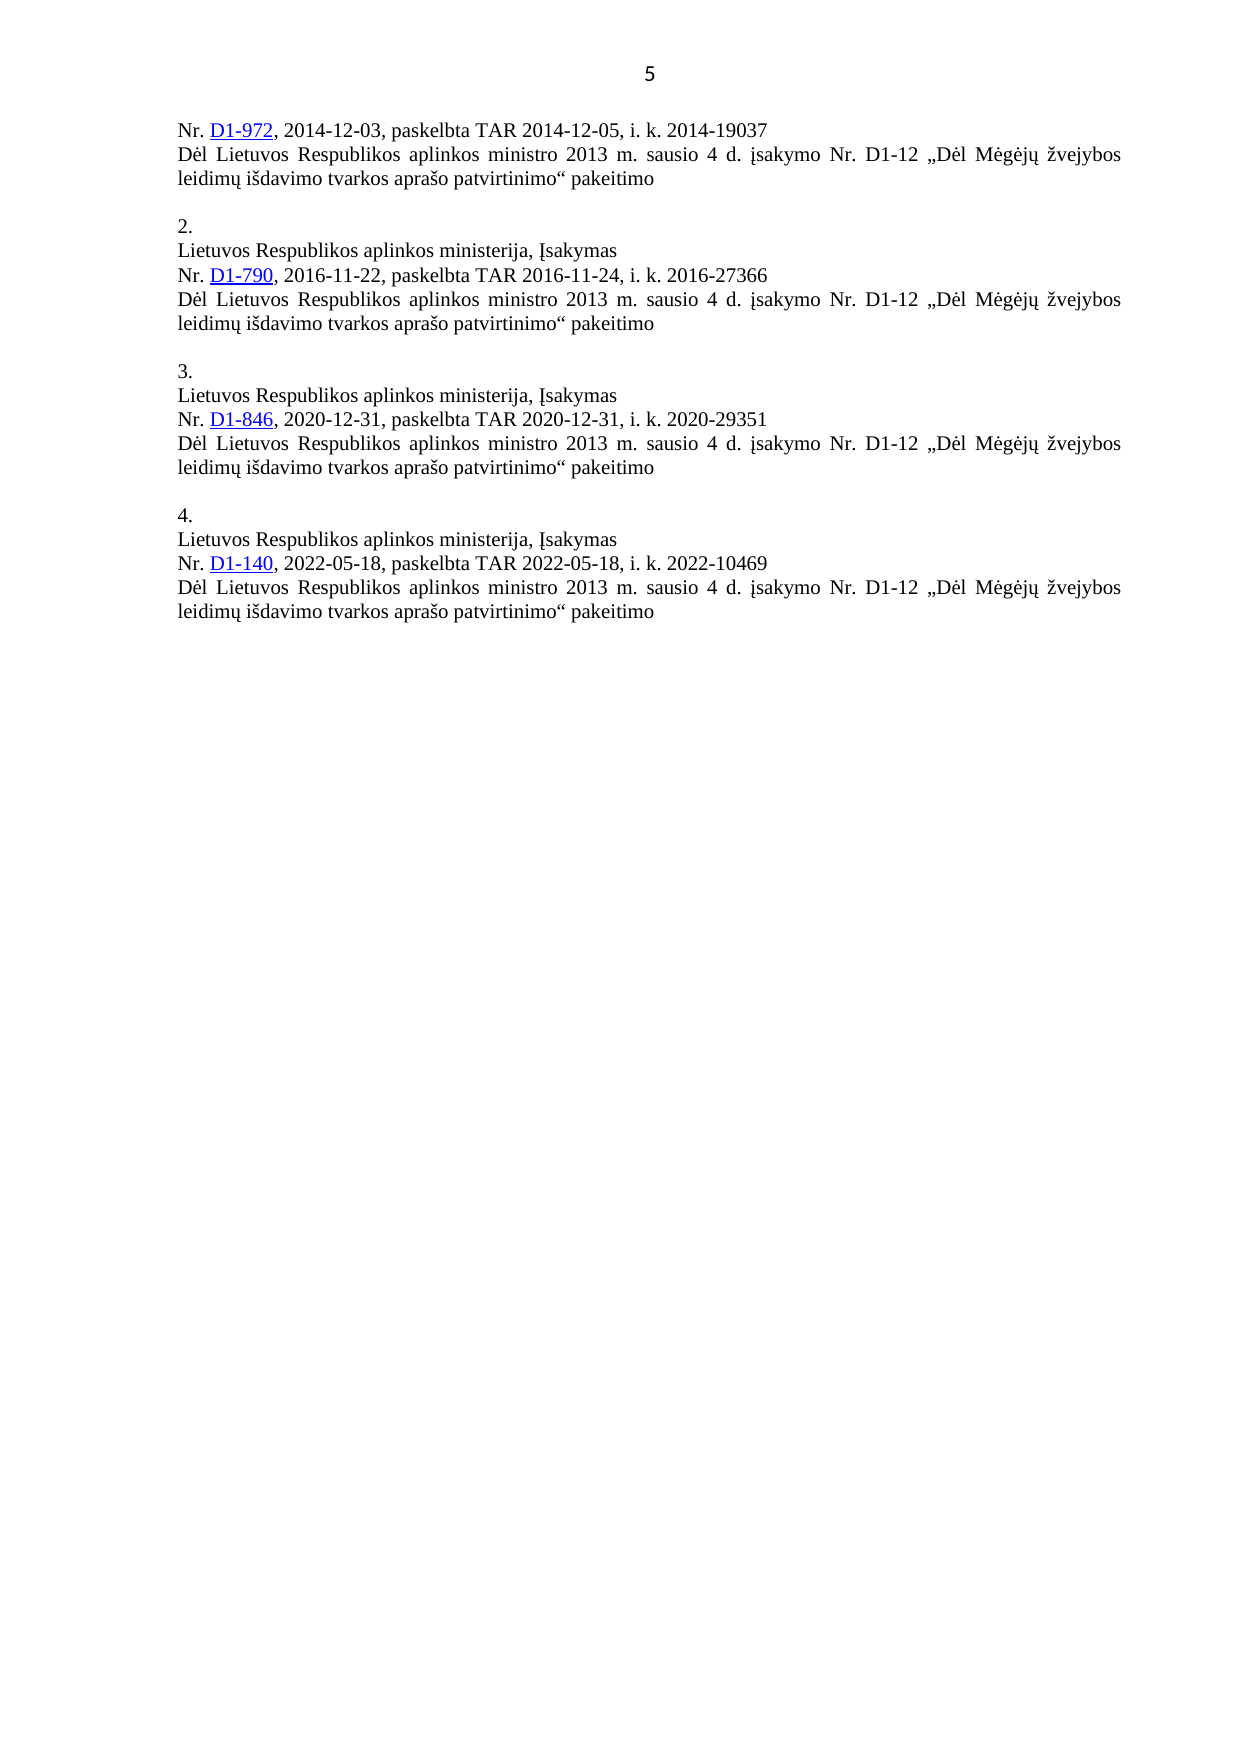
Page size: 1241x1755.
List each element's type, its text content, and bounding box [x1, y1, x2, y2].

text Nr. D1-790, 2016-11-22, paskelbta TAR 2016-11-24, i. k. 2016-27366 [177, 262, 1122, 287]
text Nr. D1-972, 2014-12-03, paskelbta TAR 2014-12-05, i. k. 2014-19037 [177, 118, 1122, 142]
text Lietuvos Respublikos aplinkos ministerija, Įsakymas [177, 527, 1122, 551]
text Lietuvos Respublikos aplinkos ministerija, Įsakymas [177, 383, 1122, 407]
text 2. [177, 214, 1122, 238]
text Nr. D1-846, 2020-12-31, paskelbta TAR 2020-12-31, i. k. 2020-29351 [177, 407, 1122, 431]
text Lietuvos Respublikos aplinkos ministerija, Įsakymas [177, 238, 1122, 262]
text 4. [177, 503, 1122, 527]
text Dėl Lietuvos Respublikos aplinkos ministro 2013 m. sausio 4 d. įsakymo Nr. D1-12 „Dėl Mėgėjų žvejybos leidimų išdavimo tvarkos aprašo patvirtinimo“ pakeitimo [177, 287, 1122, 335]
text Dėl Lietuvos Respublikos aplinkos ministro 2013 m. sausio 4 d. įsakymo Nr. D1-12 „Dėl Mėgėjų žvejybos leidimų išdavimo tvarkos aprašo patvirtinimo“ pakeitimo [177, 431, 1122, 479]
text Dėl Lietuvos Respublikos aplinkos ministro 2013 m. sausio 4 d. įsakymo Nr. D1-12 „Dėl Mėgėjų žvejybos leidimų išdavimo tvarkos aprašo patvirtinimo“ pakeitimo [177, 575, 1122, 623]
text Nr. D1-140, 2022-05-18, paskelbta TAR 2022-05-18, i. k. 2022-10469 [177, 551, 1122, 575]
text 3. [177, 359, 1122, 383]
text Dėl Lietuvos Respublikos aplinkos ministro 2013 m. sausio 4 d. įsakymo Nr. D1-12 „Dėl Mėgėjų žvejybos leidimų išdavimo tvarkos aprašo patvirtinimo“ pakeitimo [177, 142, 1122, 190]
